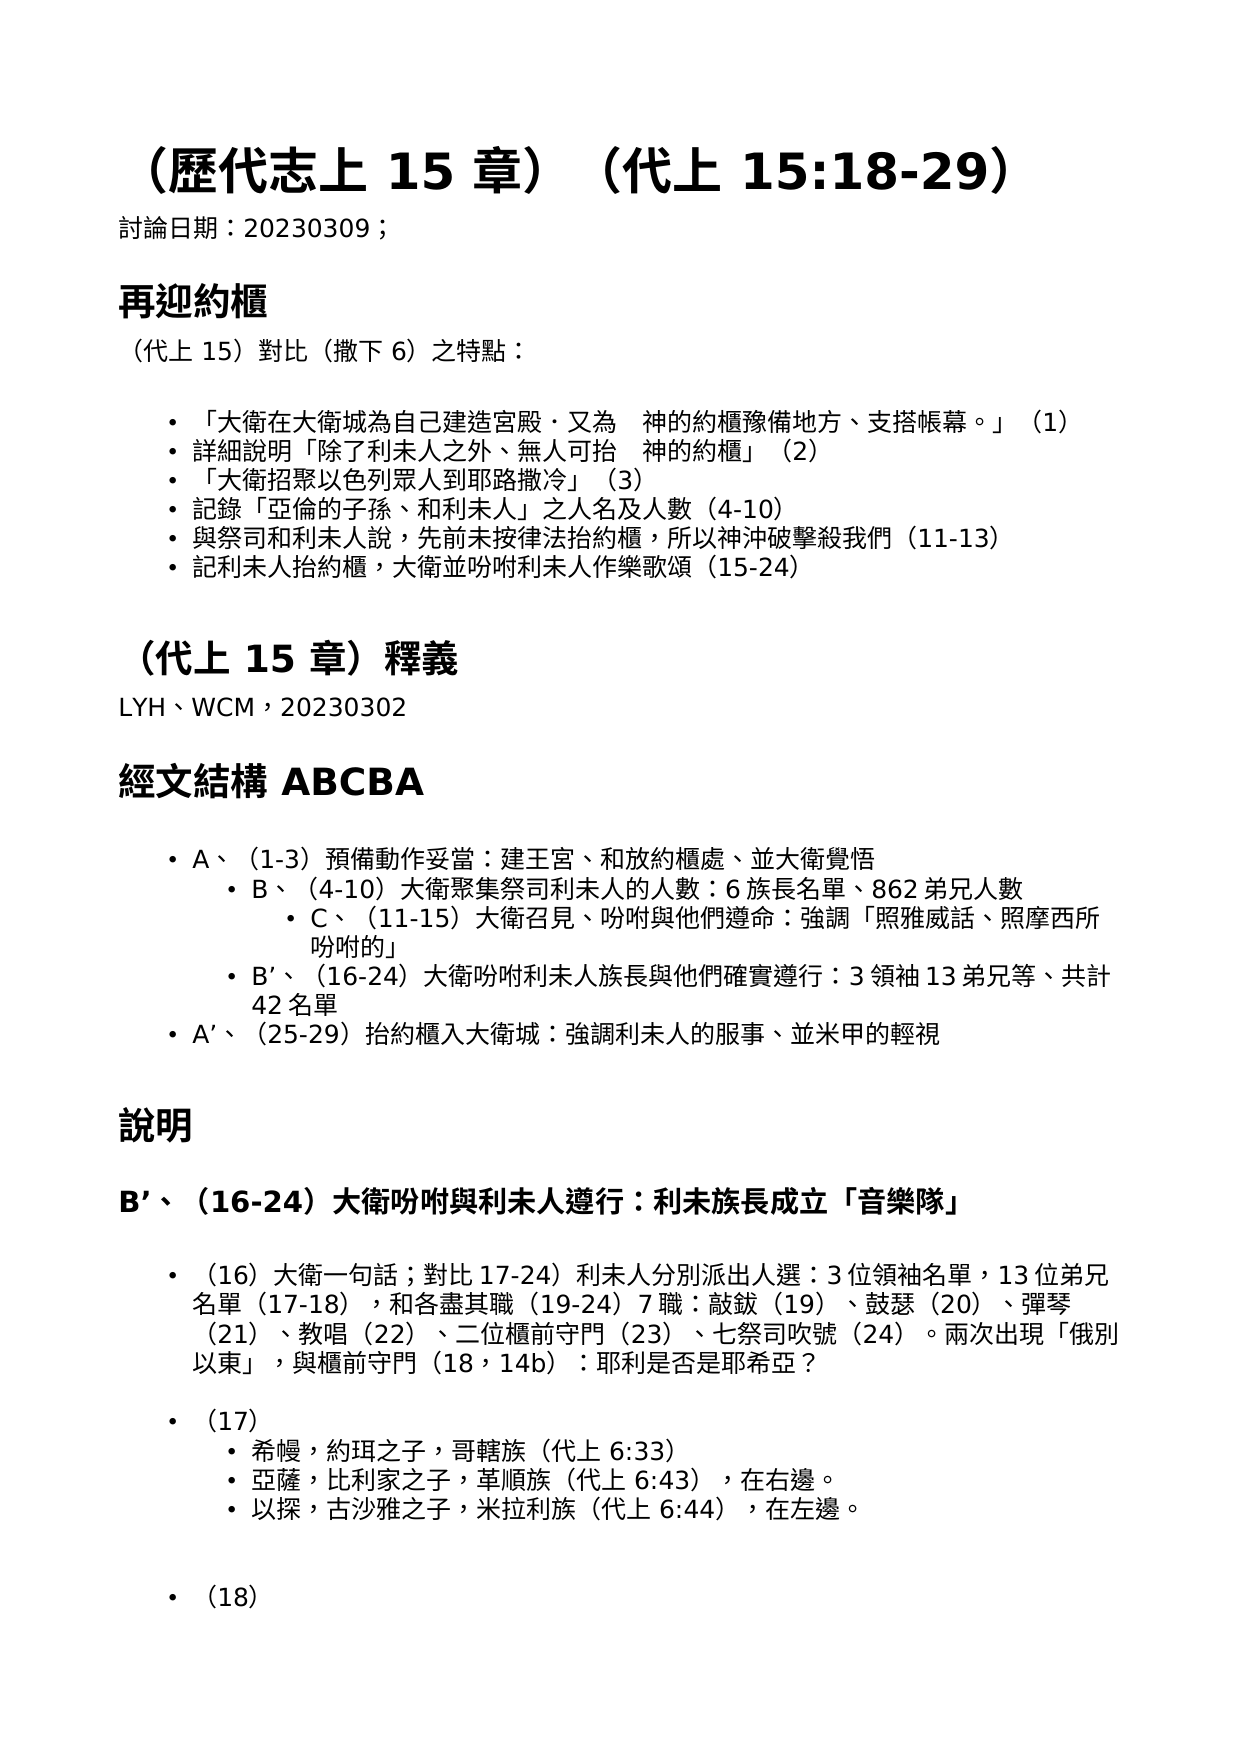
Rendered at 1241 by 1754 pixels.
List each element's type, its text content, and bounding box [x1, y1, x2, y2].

text LYH、WCM，20230302 [118, 693, 1122, 723]
subtitle 說明 [118, 1104, 1122, 1148]
subtitle （歷代志上 15 章）（代上 15:18-29） [118, 143, 1122, 201]
list 詳細說明「除了利未人之外、無人可抬 神的約櫃」（2） [177, 437, 1122, 466]
list A’、（25-29）抬約櫃入大衛城：強調利未人的服事、並米甲的輕視 [177, 1021, 1122, 1050]
subtitle 再迎約櫃 [118, 281, 1122, 324]
list 「大衛招聚以色列眾人到耶路撒冷」（3） [177, 466, 1122, 495]
list 亞薩，比利家之子，革順族（代上 6:43），在右邊。 [236, 1466, 1122, 1495]
list C、（11-15）大衛召見、吩咐與他們遵命：強調「照雅威話、照摩西所吩咐的」 [295, 904, 1122, 962]
text 討論日期：20230309； [118, 214, 1122, 243]
list （17） [177, 1408, 1122, 1437]
subtitle B’、（16-24）大衛吩咐與利未人遵行：利未族長成立「音樂隊」 [118, 1186, 1122, 1219]
list B’、（16-24）大衛吩咐利未人族長與他們確實遵行：3領袖13弟兄等、共計42名單 [236, 962, 1122, 1021]
list 與祭司和利未人說，先前未按律法抬約櫃，所以神沖破擊殺我們（11-13） [177, 524, 1122, 554]
list 以探，古沙雅之子，米拉利族（代上 6:44），在左邊。 [236, 1495, 1122, 1524]
list 希幔，約珥之子，哥轄族（代上 6:33） [236, 1437, 1122, 1466]
list 記利未人抬約櫃，大衛並吩咐利未人作樂歌頌（15-24） [177, 554, 1122, 583]
text （代上 15）對比（撒下 6）之特點： [118, 337, 1122, 366]
list B、（4-10）大衛聚集祭司利未人的人數：6族長名單、862弟兄人數 [236, 875, 1122, 904]
list （18） [177, 1583, 1122, 1612]
list A、（1-3）預備動作妥當：建王宮、和放約櫃處、並大衛覺悟 [177, 846, 1122, 875]
subtitle （代上 15 章）釋義 [118, 637, 1122, 681]
list （16）大衛一句話；對比17-24）利未人分別派出人選：3位領袖名單，13位弟兄名單（17-18），和各盡其職（19-24）7職：敲鈸（19）、鼓瑟（20）、彈琴（21）、教唱（22）、二位櫃前守門（23）、七祭司吹號（24）。兩次出現「俄別以東」，與櫃前守門（18，14b）：耶利是否是耶希亞？ [177, 1261, 1122, 1378]
list 記錄「亞倫的子孫、和利未人」之人名及人數（4-10） [177, 495, 1122, 524]
list 「大衛在大衛城為自己建造宮殿．又為 神的約櫃豫備地方、支搭帳幕。」（1） [177, 408, 1122, 437]
subtitle 經文結構 ABCBA [118, 760, 1122, 804]
